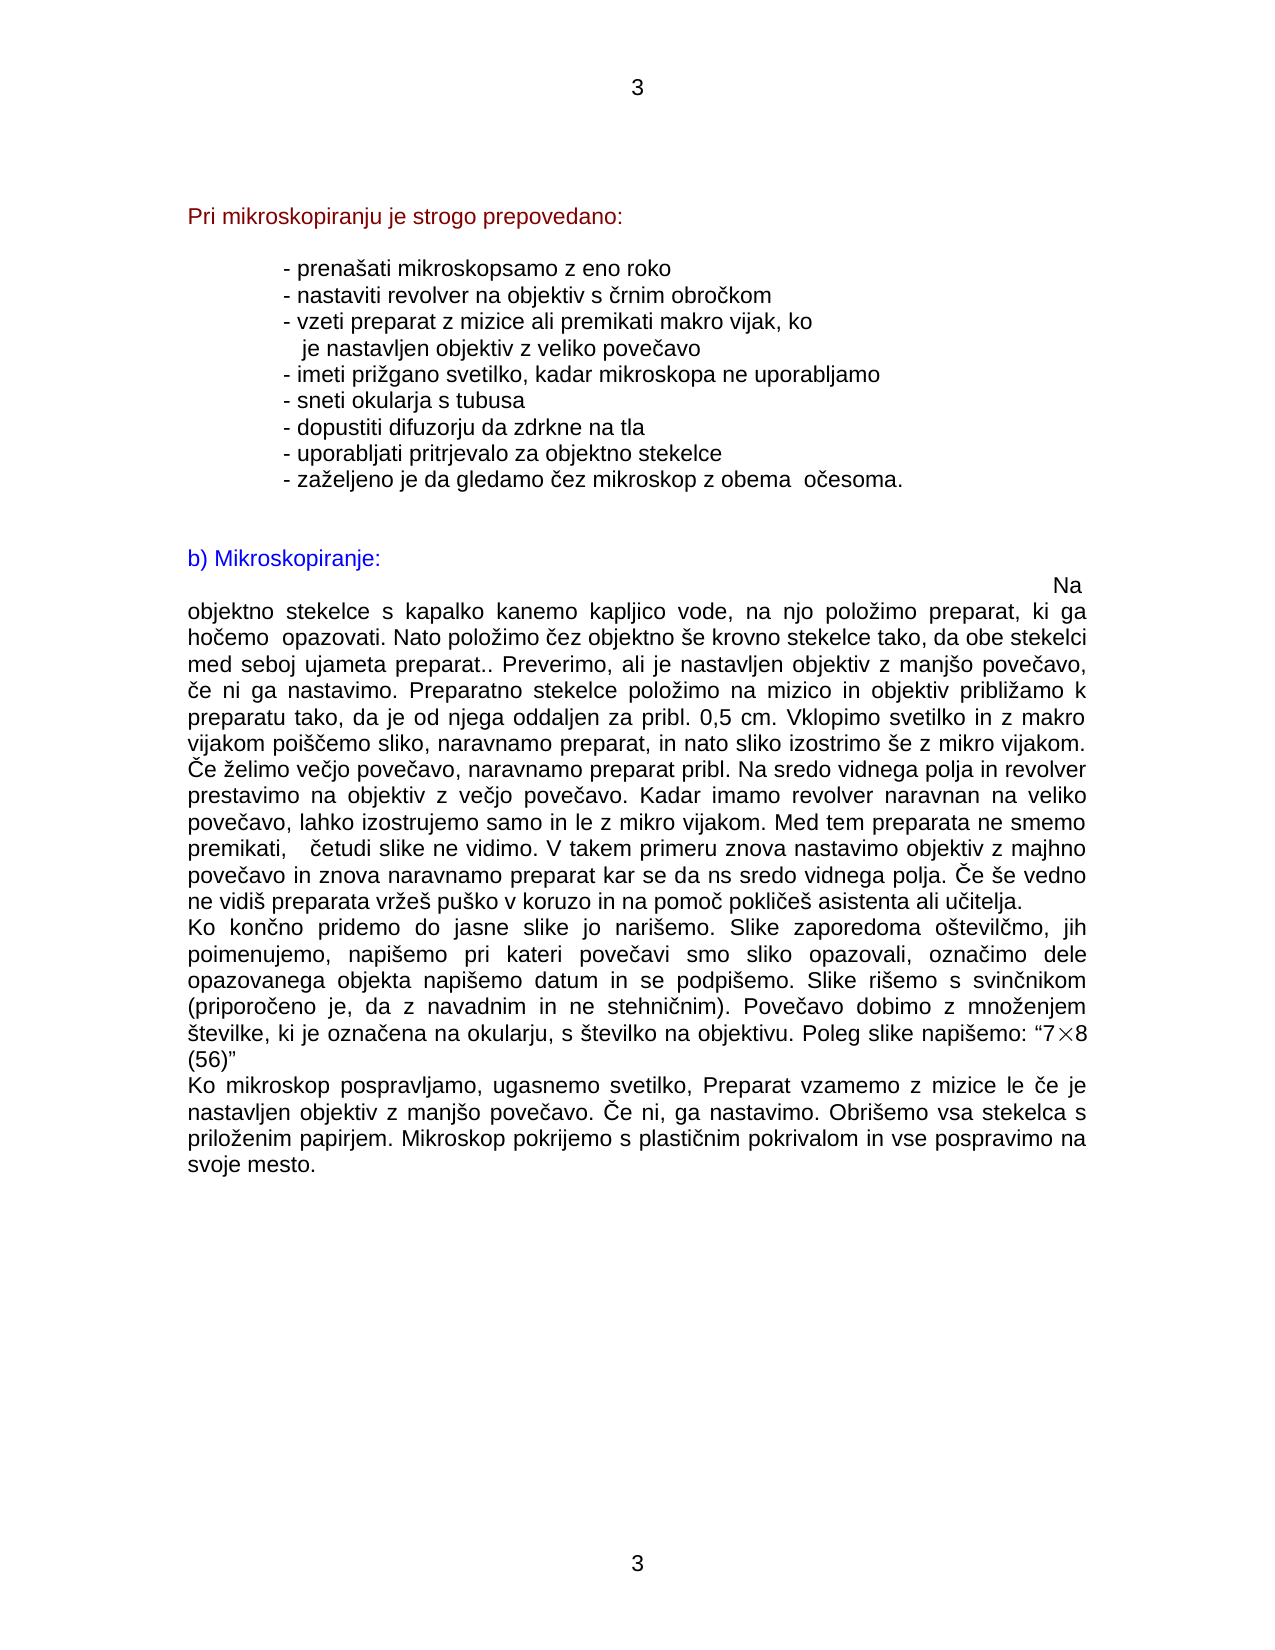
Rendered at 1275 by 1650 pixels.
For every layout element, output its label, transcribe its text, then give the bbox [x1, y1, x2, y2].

text - nastaviti revolver na objektiv s črnim obročkom [187, 282, 1087, 308]
text Ko končno pridemo do jasne slike jo narišemo. Slike zaporedoma oštevilčmo, jih poimenujemo, napišemo pri kateri povečavi smo sliko opazovali, označimo dele opazovanega objekta napišemo datum in se podpišemo. Slike rišemo s svinčnikom (priporočeno je, da z navadnim in ne stehničnim). Povečavo dobimo z množenjem številke, ki je označena na okularju, s številko na objektivu. Poleg slike napišemo: “78 (56)” [187, 914, 1087, 1072]
text b) Mikroskopiranje: [187, 545, 1087, 572]
text - dopustiti difuzorju da zdrkne na tla [187, 413, 1087, 440]
text - prenašati mikroskopsamo z eno roko [187, 255, 1087, 282]
text Pri mikroskopiranju je strogo prepovedano: [187, 203, 1087, 229]
text Ko mikroskop pospravljamo, ugasnemo svetilko, Preparat vzamemo z mizice le če je nastavljen objektiv z manjšo povečavo. Če ni, ga nastavimo. Obrišemo vsa stekelca s priloženim papirjem. Mikroskop pokrijemo s plastičnim pokrivalom in vse pospravimo na svoje mesto. [187, 1072, 1087, 1178]
text - zaželjeno je da gledamo čez mikroskop z obema očesoma. [187, 466, 1087, 493]
text Na objektno stekelce s kapalko kanemo kapljico vode, na njo položimo preparat, ki ga hočemo opazovati. Nato položimo čez objektno še krovno stekelce tako, da obe stekelci med seboj ujameta preparat.. Preverimo, ali je nastavljen objektiv z manjšo povečavo, če ni ga nastavimo. Preparatno stekelce položimo na mizico in objektiv približamo k preparatu tako, da je od njega oddaljen za pribl. 0,5 cm. Vklopimo svetilko in z makro vijakom poiščemo sliko, naravnamo preparat, in nato sliko izostrimo še z mikro vijakom. Če želimo večjo povečavo, naravnamo preparat pribl. Na sredo vidnega polja in revolver prestavimo na objektiv z večjo povečavo. Kadar imamo revolver naravnan na veliko povečavo, lahko izostrujemo samo in le z mikro vijakom. Med tem preparata ne smemo premikati, četudi slike ne vidimo. V takem primeru znova nastavimo objektiv z majhno povečavo in znova naravnamo preparat kar se da ns sredo vidnega polja. Če še vedno ne vidiš preparata vržeš puško v koruzo in na pomoč pokličeš asistenta ali učitelja. [187, 572, 1087, 914]
text - uporabljati pritrjevalo za objektno stekelce [187, 440, 1087, 466]
text - sneti okularja s tubusa [187, 387, 1087, 413]
text - imeti prižgano svetilko, kadar mikroskopa ne uporabljamo [187, 361, 1087, 387]
text je nastavljen objektiv z veliko povečavo [187, 334, 1087, 361]
text - vzeti preparat z mizice ali premikati makro vijak, ko [187, 308, 1087, 334]
